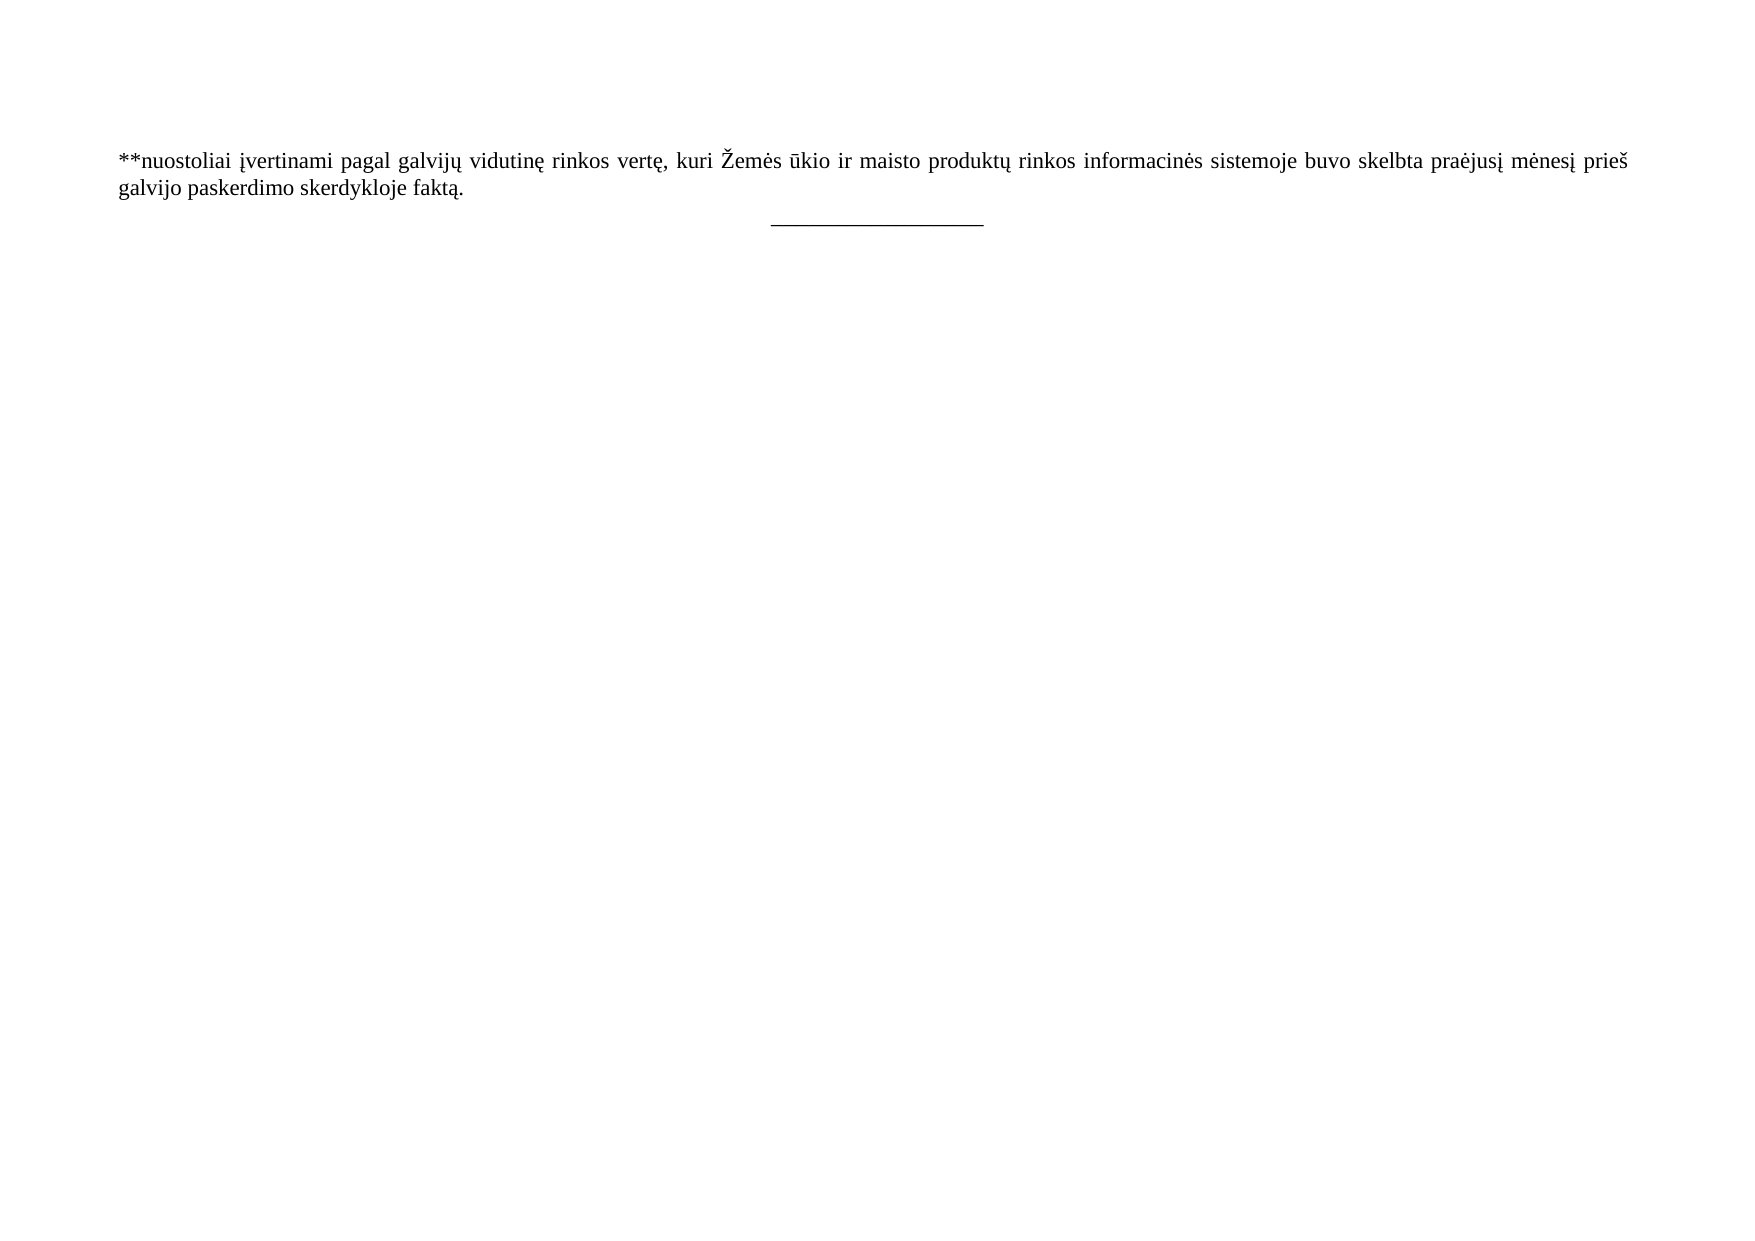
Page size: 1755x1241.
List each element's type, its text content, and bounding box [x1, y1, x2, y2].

text _________________ [118, 200, 1636, 229]
text **nuostoliai įvertinami pagal galvijų vidutinę rinkos vertę, kuri Žemės ūkio ir maisto produktų rinkos informacinės sistemoje buvo skelbta praėjusį mėnesį prieš galvijo paskerdimo skerdykloje faktą. [118, 148, 1631, 200]
